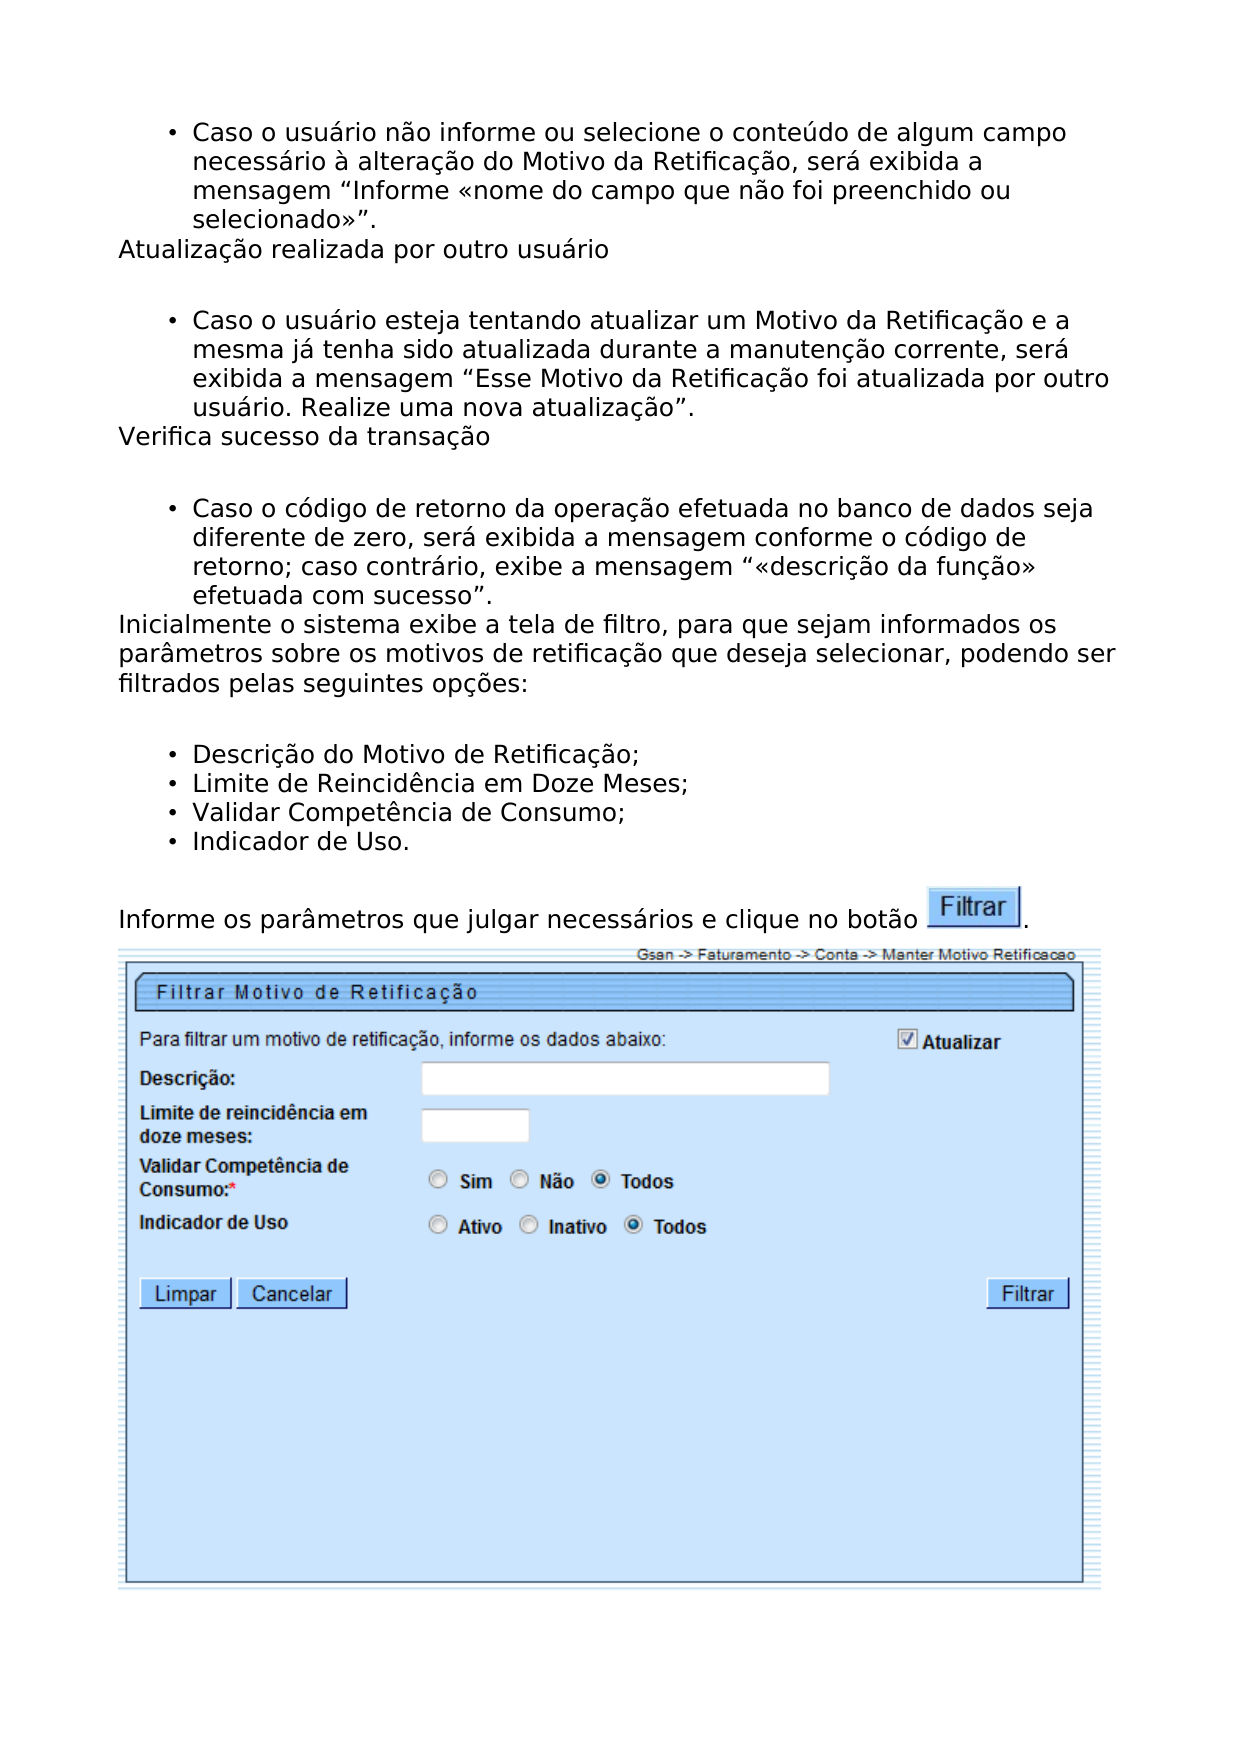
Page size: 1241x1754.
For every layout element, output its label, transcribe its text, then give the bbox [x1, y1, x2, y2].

list Descrição do Motivo de Retificação; [177, 740, 1122, 769]
list Indicador de Uso. [177, 827, 1122, 857]
list Caso o usuário esteja tentando atualizar um Motivo da Retificação e a mesma já tenha sido atualizada durante a manutenção corrente, será exibida a mensagem “Esse Motivo da Retificação foi atualizada por outro usuário. Realize uma nova atualização”. [177, 306, 1122, 423]
picture [926, 886, 1022, 929]
list Caso o usuário não informe ou selecione o conteúdo de algum campo necessário à alteração do Motivo da Retificação, será exibida a mensagem “Informe «nome do campo que não foi preenchido ou selecionado»”. [177, 118, 1122, 235]
list Limite de Reincidência em Doze Meses; [177, 769, 1122, 798]
list Validar Competência de Consumo; [177, 798, 1122, 827]
text Informe os parâmetros que julgar necessários e clique no botão . [118, 886, 1122, 934]
picture [118, 946, 1101, 1594]
list Caso o código de retorno da operação efetuada no banco de dados seja diferente de zero, será exibida a mensagem conforme o código de retorno; caso contrário, exibe a mensagem “«descrição da função» efetuada com sucesso”. [177, 494, 1122, 610]
text Atualização realizada por outro usuário [118, 235, 1122, 264]
text Verifica sucesso da transação [118, 423, 1122, 452]
text Inicialmente o sistema exibe a tela de filtro, para que sejam informados os parâmetros sobre os motivos de retificação que deseja selecionar, podendo ser filtrados pelas seguintes opções: [118, 610, 1122, 698]
